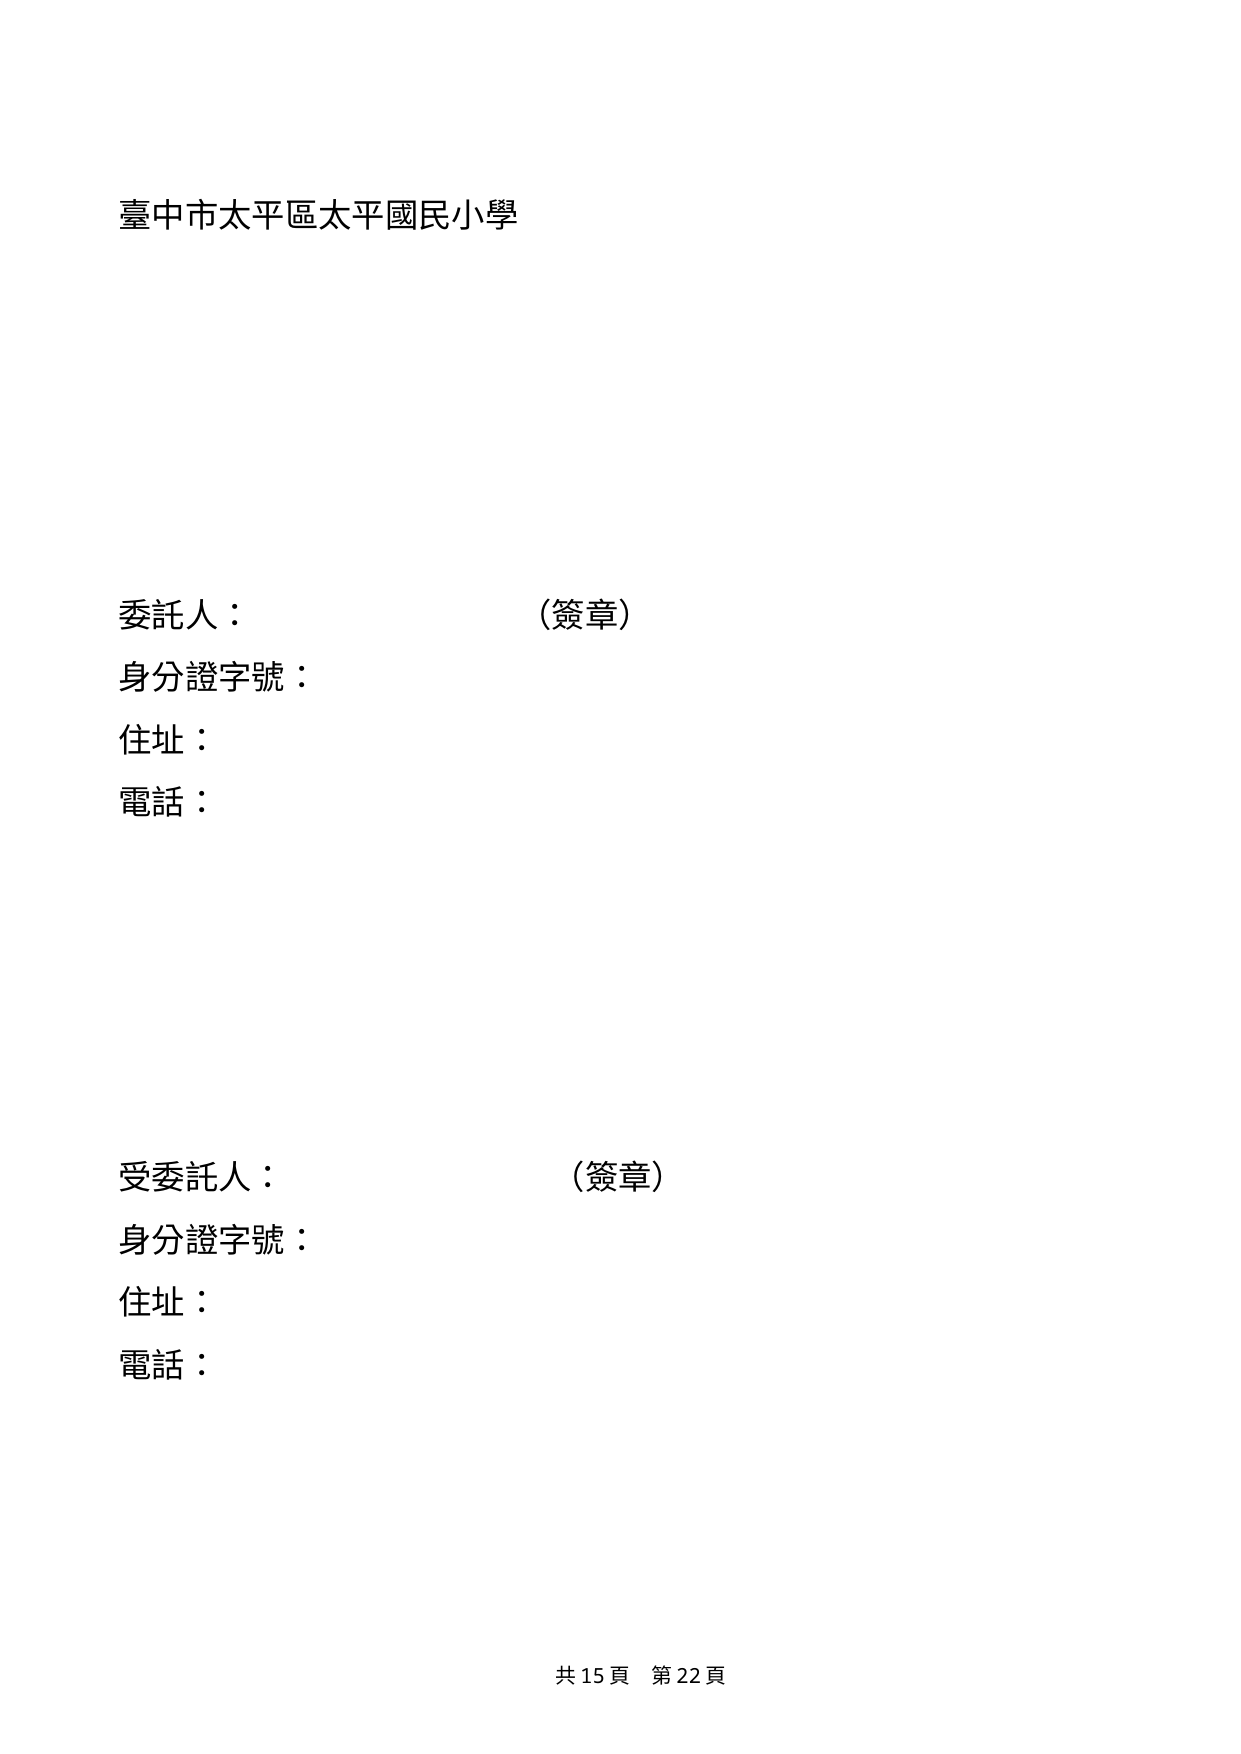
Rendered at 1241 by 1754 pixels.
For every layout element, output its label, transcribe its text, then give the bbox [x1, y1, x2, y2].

text 住址： [118, 696, 1162, 758]
text 委託人： （簽章） [118, 571, 1162, 633]
text 身分證字號： [118, 633, 1162, 696]
text 受委託人： （簽章） [118, 1133, 1162, 1196]
text 電話： [118, 1321, 1162, 1383]
text 電話： [118, 758, 1162, 821]
text 臺中市太平區太平國民小學 [118, 172, 1162, 234]
text 住址： [118, 1258, 1162, 1321]
text 身分證字號： [118, 1196, 1162, 1258]
